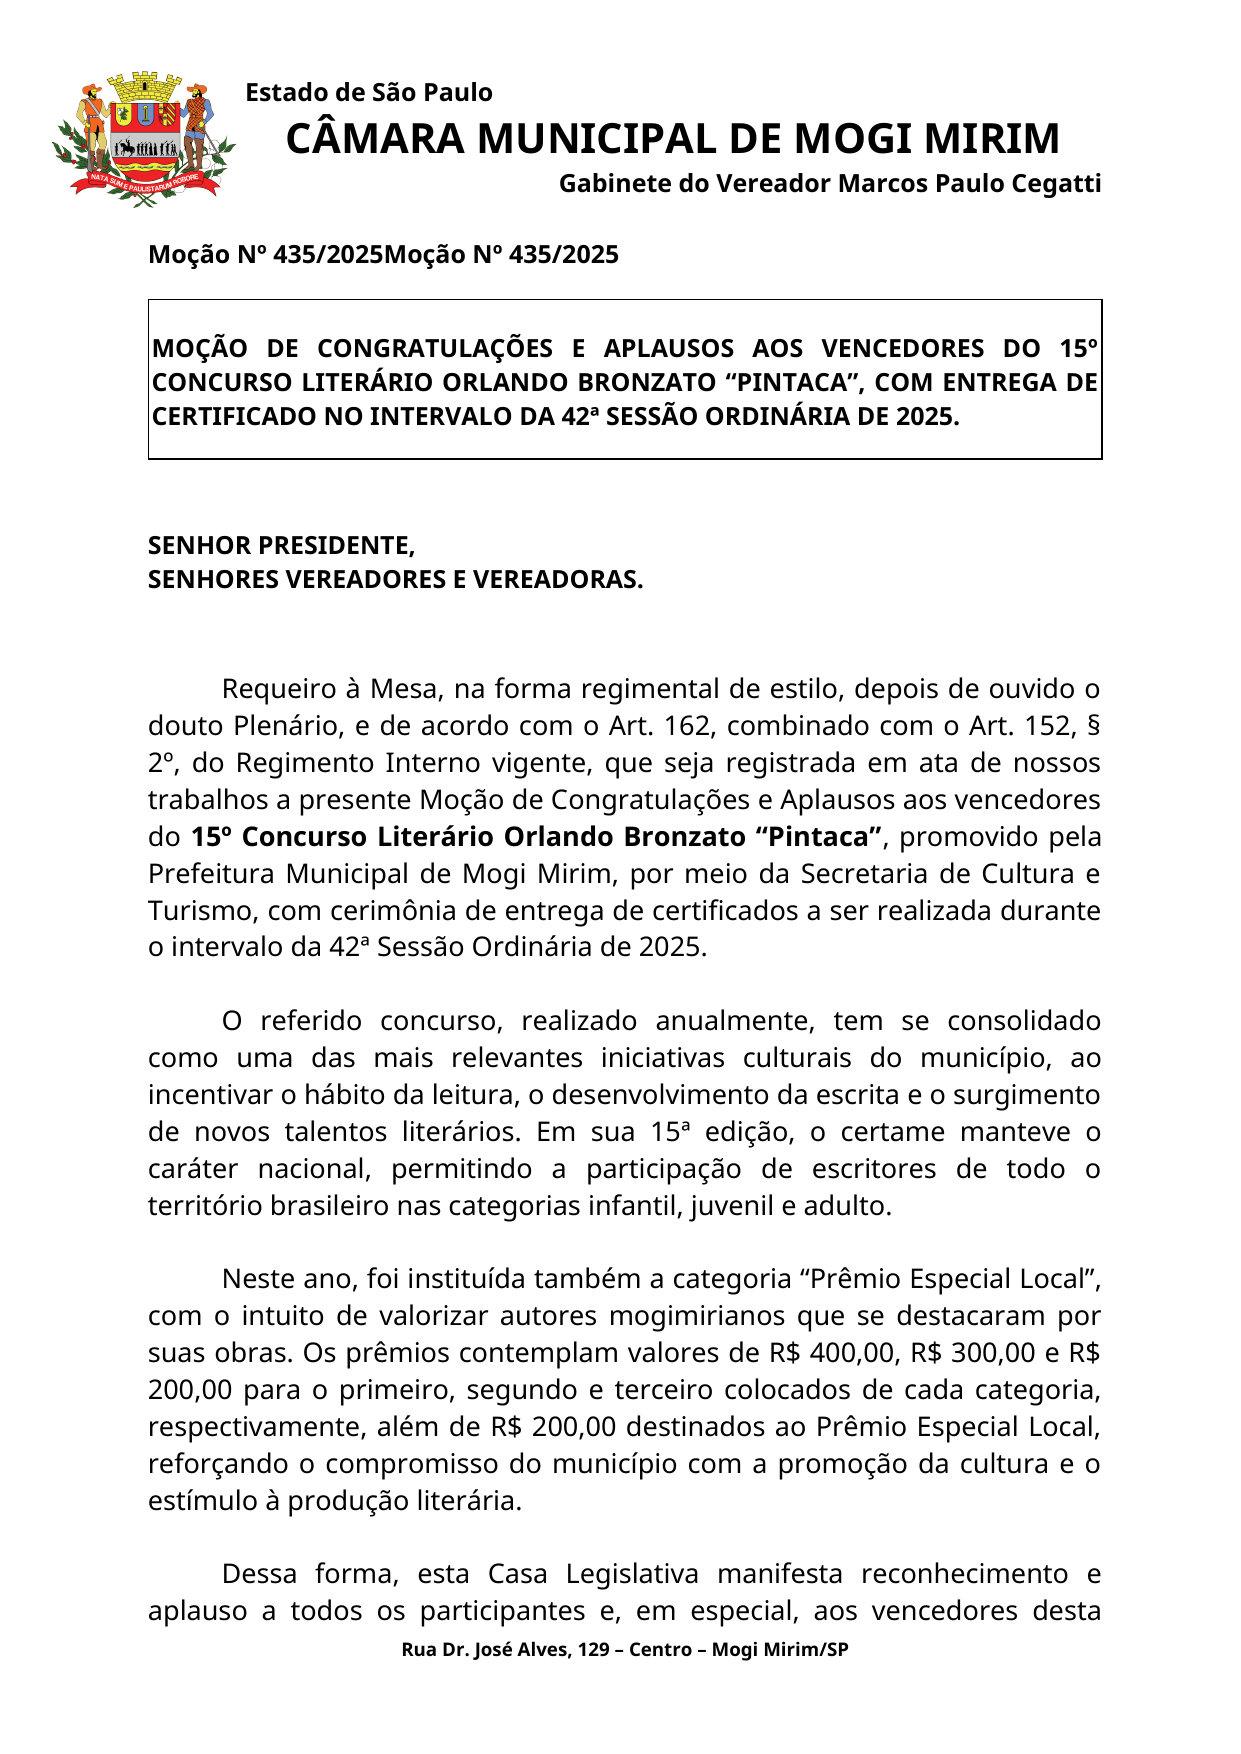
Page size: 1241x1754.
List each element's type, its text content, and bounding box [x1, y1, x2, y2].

text Moção Nº 435/2025Moção Nº 435/2025 [148, 236, 1103, 270]
picture [251, 86, 258, 98]
text Requeiro à Mesa, na forma regimental de estilo, depois de ouvido o douto Plenário, e de acordo com o Art. 162, combinado com o Art. 152, § 2º, do Regimento Interno vigente, que seja registrada em ata de nossos trabalhos a presente Moção de Congratulações e Aplausos aos vencedores do 15º Concurso Literário Orlando Bronzato “Pintaca”, promovido pela Prefeitura Municipal de Mogi Mirim, por meio da Secretaria de Cultura e Turismo, com cerimônia de entrega de certificados a ser realizada durante o intervalo da 42ª Sessão Ordinária de 2025. [148, 670, 1103, 965]
text SENHOR PRESIDENTE, [148, 528, 1103, 562]
picture [28, 59, 258, 220]
text MOÇÃO DE CONGRATULAÇÕES E APLAUSOS AOS VENCEDORES DO 15º CONCURSO LITERÁRIO ORLANDO BRONZATO “PINTACA”, COM ENTREGA DE CERTIFICADO NO INTERVALO DA 42ª SESSÃO ORDINÁRIA DE 2025. [149, 327, 1101, 433]
text O referido concurso, realizado anualmente, tem se consolidado como uma das mais relevantes iniciativas culturais do município, ao incentivar o hábito da leitura, o desenvolvimento da escrita e o surgimento de novos talentos literários. Em sua 15ª edição, o certame manteve o caráter nacional, permitindo a participação de escritores de todo o território brasileiro nas categorias infantil, juvenil e adulto. [148, 1002, 1103, 1223]
text Dessa forma, esta Casa Legislativa manifesta reconhecimento e aplauso a todos os participantes e, em especial, aos vencedores desta [148, 1555, 1103, 1628]
text Neste ano, foi instituída também a categoria “Prêmio Especial Local”, com o intuito de valorizar autores mogimirianos que se destacaram por suas obras. Os prêmios contemplam valores de R$ 400,00, R$ 300,00 e R$ 200,00 para o primeiro, segundo e terceiro colocados de cada categoria, respectivamente, além de R$ 200,00 destinados ao Prêmio Especial Local, reforçando o compromisso do município com a promoção da cultura e o estímulo à produção literária. [148, 1260, 1103, 1518]
text SENHORES VEREADORES E VEREADORAS. [148, 562, 1103, 596]
